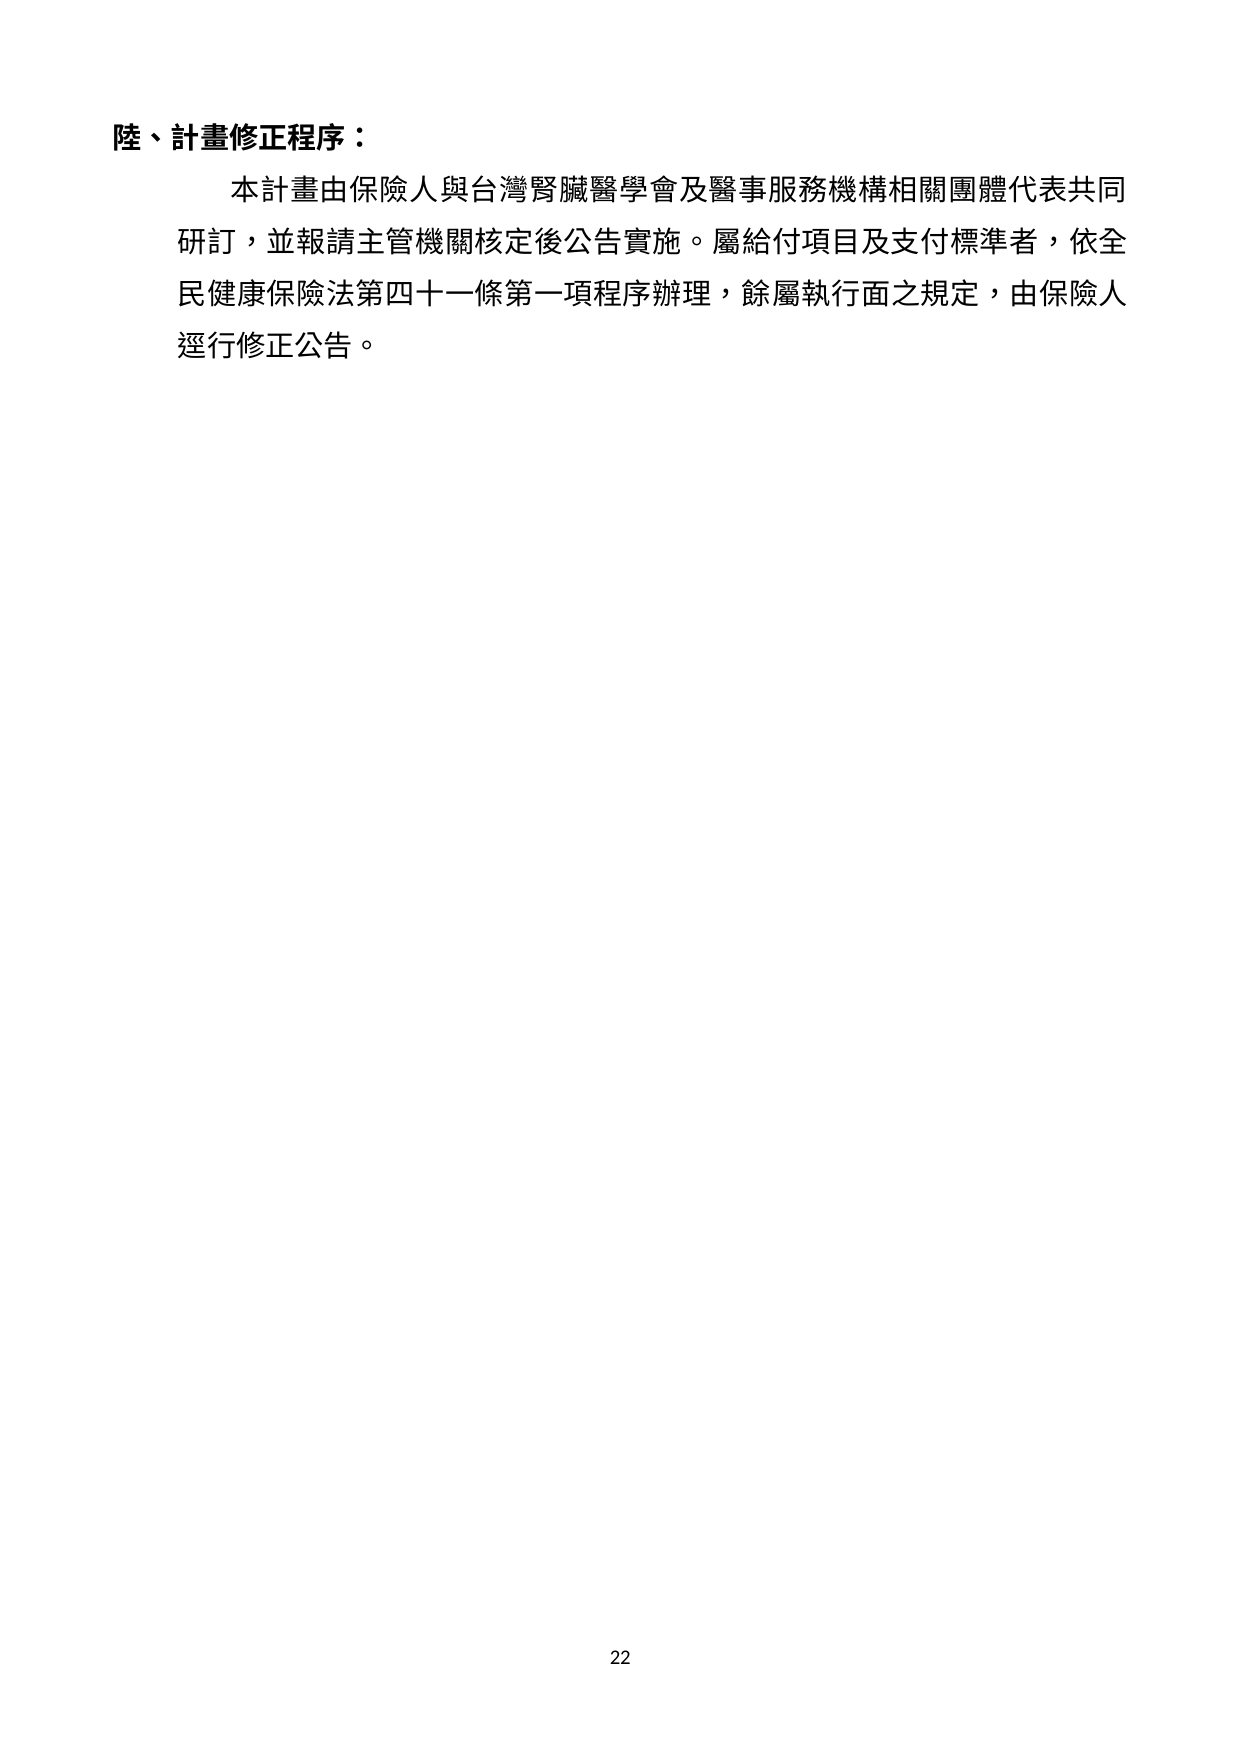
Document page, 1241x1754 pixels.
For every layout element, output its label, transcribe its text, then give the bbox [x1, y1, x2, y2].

subtitle 本計畫由保險人與台灣腎臟醫學會及醫事服務機構相關團體代表共同研訂，並報請主管機關核定後公告實施。屬給付項目及支付標準者，依全民健康保險法第四十一條第一項程序辦理，餘屬執行面之規定，由保險人逕行修正公告。 [178, 158, 1128, 367]
subtitle 陸、計畫修正程序： [112, 106, 1128, 158]
